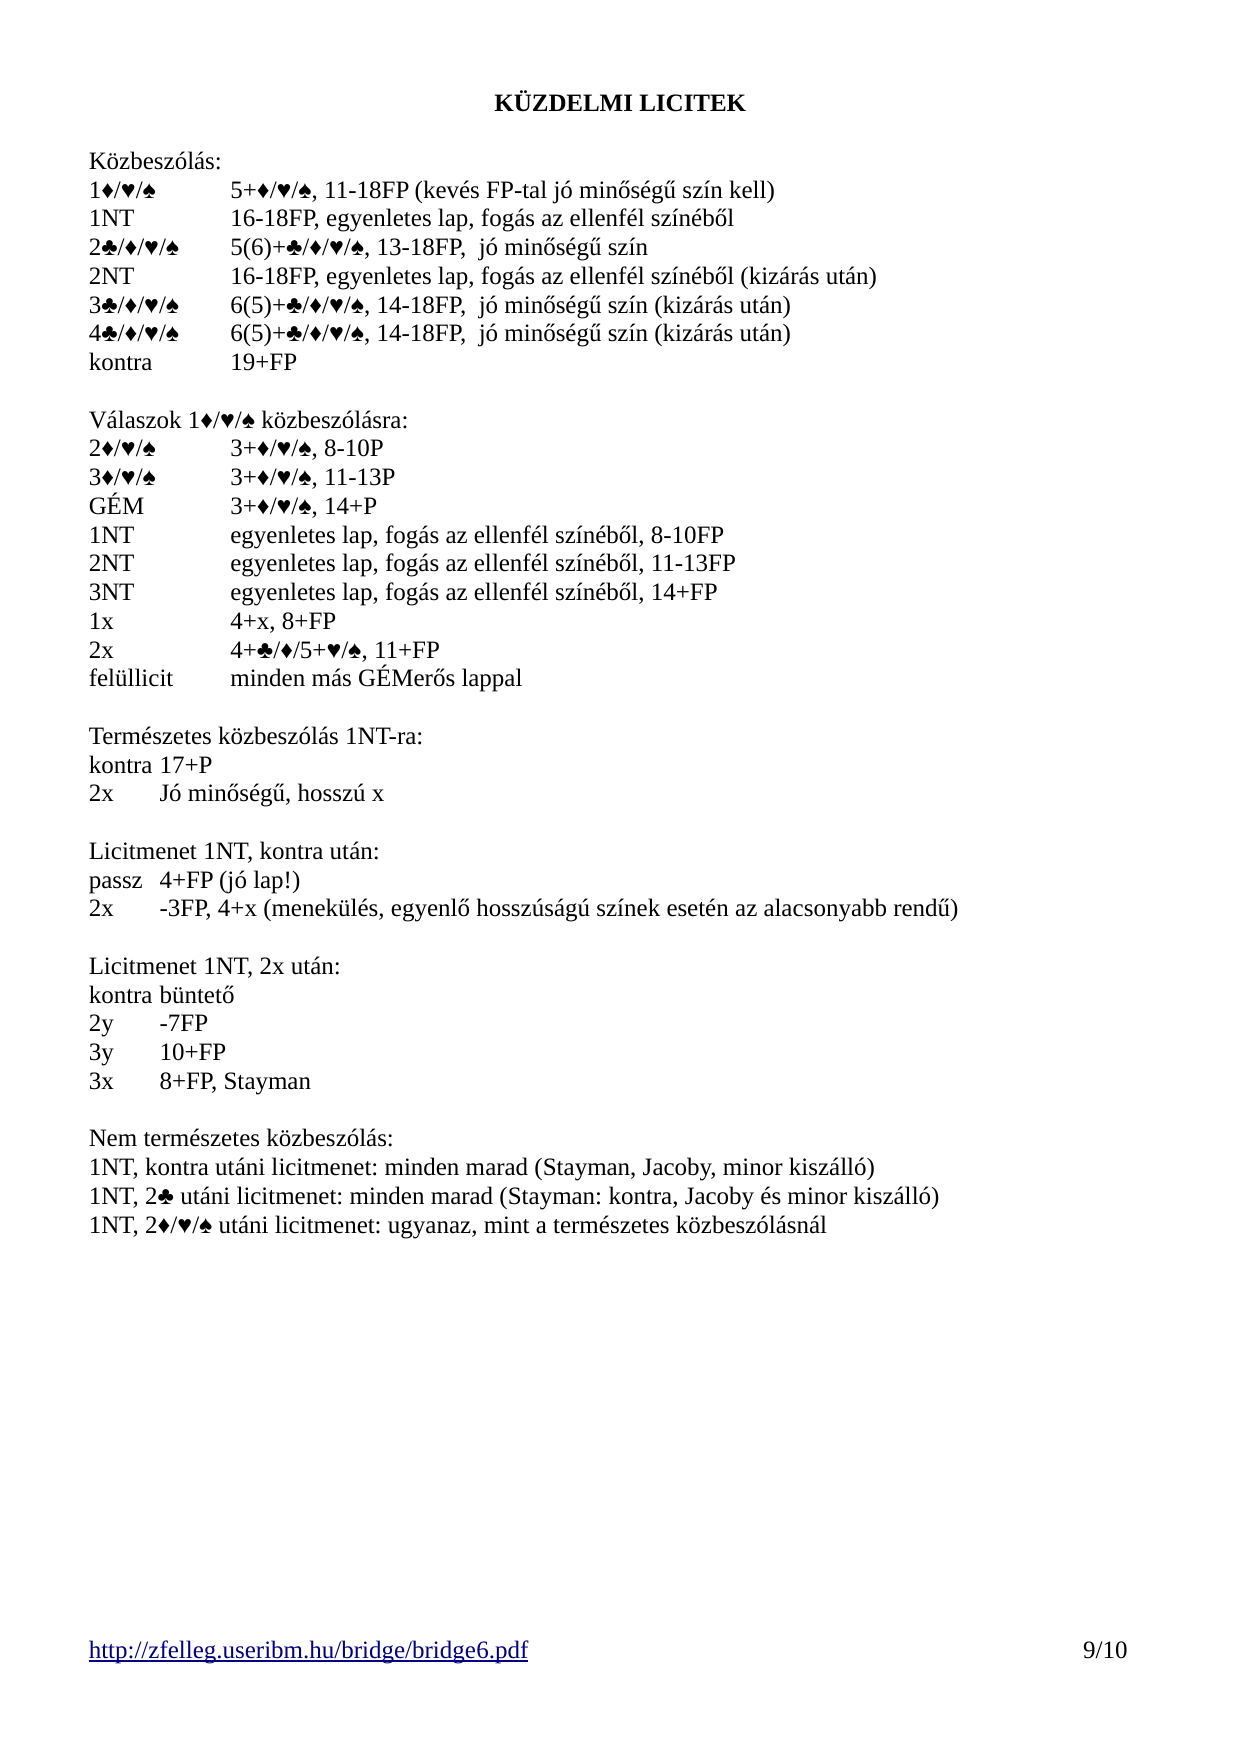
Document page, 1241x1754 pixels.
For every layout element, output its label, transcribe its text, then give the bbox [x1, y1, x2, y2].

text 3♣/♦/♥/♠ 6(5)+♣/♦/♥/♠, 14-18FP, jó minőségű szín (kizárás után) [88, 290, 1152, 318]
text 1x 4+x, 8+FP [88, 606, 1152, 635]
text felüllicit minden más GÉMerős lappal [88, 663, 1152, 692]
text 3NT egyenletes lap, fogás az ellenfél színéből, 14+FP [88, 577, 1152, 606]
text 4♣/♦/♥/♠ 6(5)+♣/♦/♥/♠, 14-18FP, jó minőségű szín (kizárás után) [88, 318, 1152, 347]
text 3♦/♥/♠ 3+♦/♥/♠, 11-13P [88, 462, 1152, 491]
text 2♣/♦/♥/♠ 5(6)+♣/♦/♥/♠, 13-18FP, jó minőségű szín [88, 232, 1152, 261]
text 2x -3FP, 4+x (menekülés, egyenlő hosszúságú színek esetén az alacsonyabb rendű) [88, 893, 1152, 922]
text 1♦/♥/♠ 5+♦/♥/♠, 11-18FP (kevés FP-tal jó minőségű szín kell) [88, 175, 1152, 203]
text 1NT 16-18FP, egyenletes lap, fogás az ellenfél színéből [88, 203, 1152, 232]
text 1NT, 2♣ utáni licitmenet: minden marad (Stayman: kontra, Jacoby és minor kiszálló) [88, 1181, 1152, 1210]
text Nem természetes közbeszólás: [88, 1123, 1152, 1152]
text 2x 4+♣/♦/5+♥/♠, 11+FP [88, 635, 1152, 663]
text Közbeszólás: [88, 146, 1152, 175]
text 2NT 16-18FP, egyenletes lap, fogás az ellenfél színéből (kizárás után) [88, 261, 1152, 290]
text GÉM 3+♦/♥/♠, 14+P [88, 491, 1152, 520]
text 3x 8+FP, Stayman [88, 1066, 1152, 1095]
text 2♦/♥/♠ 3+♦/♥/♠, 8-10P [88, 433, 1152, 462]
text 2NT egyenletes lap, fogás az ellenfél színéből, 11-13FP [88, 548, 1152, 577]
text Licitmenet 1NT, kontra után: [88, 836, 1152, 865]
text Válaszok 1♦/♥/♠ közbeszólásra: [88, 405, 1152, 433]
text 2y -7FP [88, 1008, 1152, 1037]
text KÜZDELMI LICITEK [88, 88, 1152, 117]
text 2x Jó minőségű, hosszú x [88, 778, 1152, 807]
text 1NT egyenletes lap, fogás az ellenfél színéből, 8-10FP [88, 520, 1152, 548]
text 1NT, 2♦/♥/♠ utáni licitmenet: ugyanaz, mint a természetes közbeszólásnál [88, 1210, 1152, 1238]
text kontra 19+FP [88, 347, 1152, 376]
text kontra büntető [88, 980, 1152, 1008]
text Természetes közbeszólás 1NT-ra: [88, 721, 1152, 750]
text 3y 10+FP [88, 1037, 1152, 1066]
text 1NT, kontra utáni licitmenet: minden marad (Stayman, Jacoby, minor kiszálló) [88, 1152, 1152, 1181]
text kontra 17+P [88, 750, 1152, 778]
text Licitmenet 1NT, 2x után: [88, 951, 1152, 980]
text passz 4+FP (jó lap!) [88, 865, 1152, 893]
